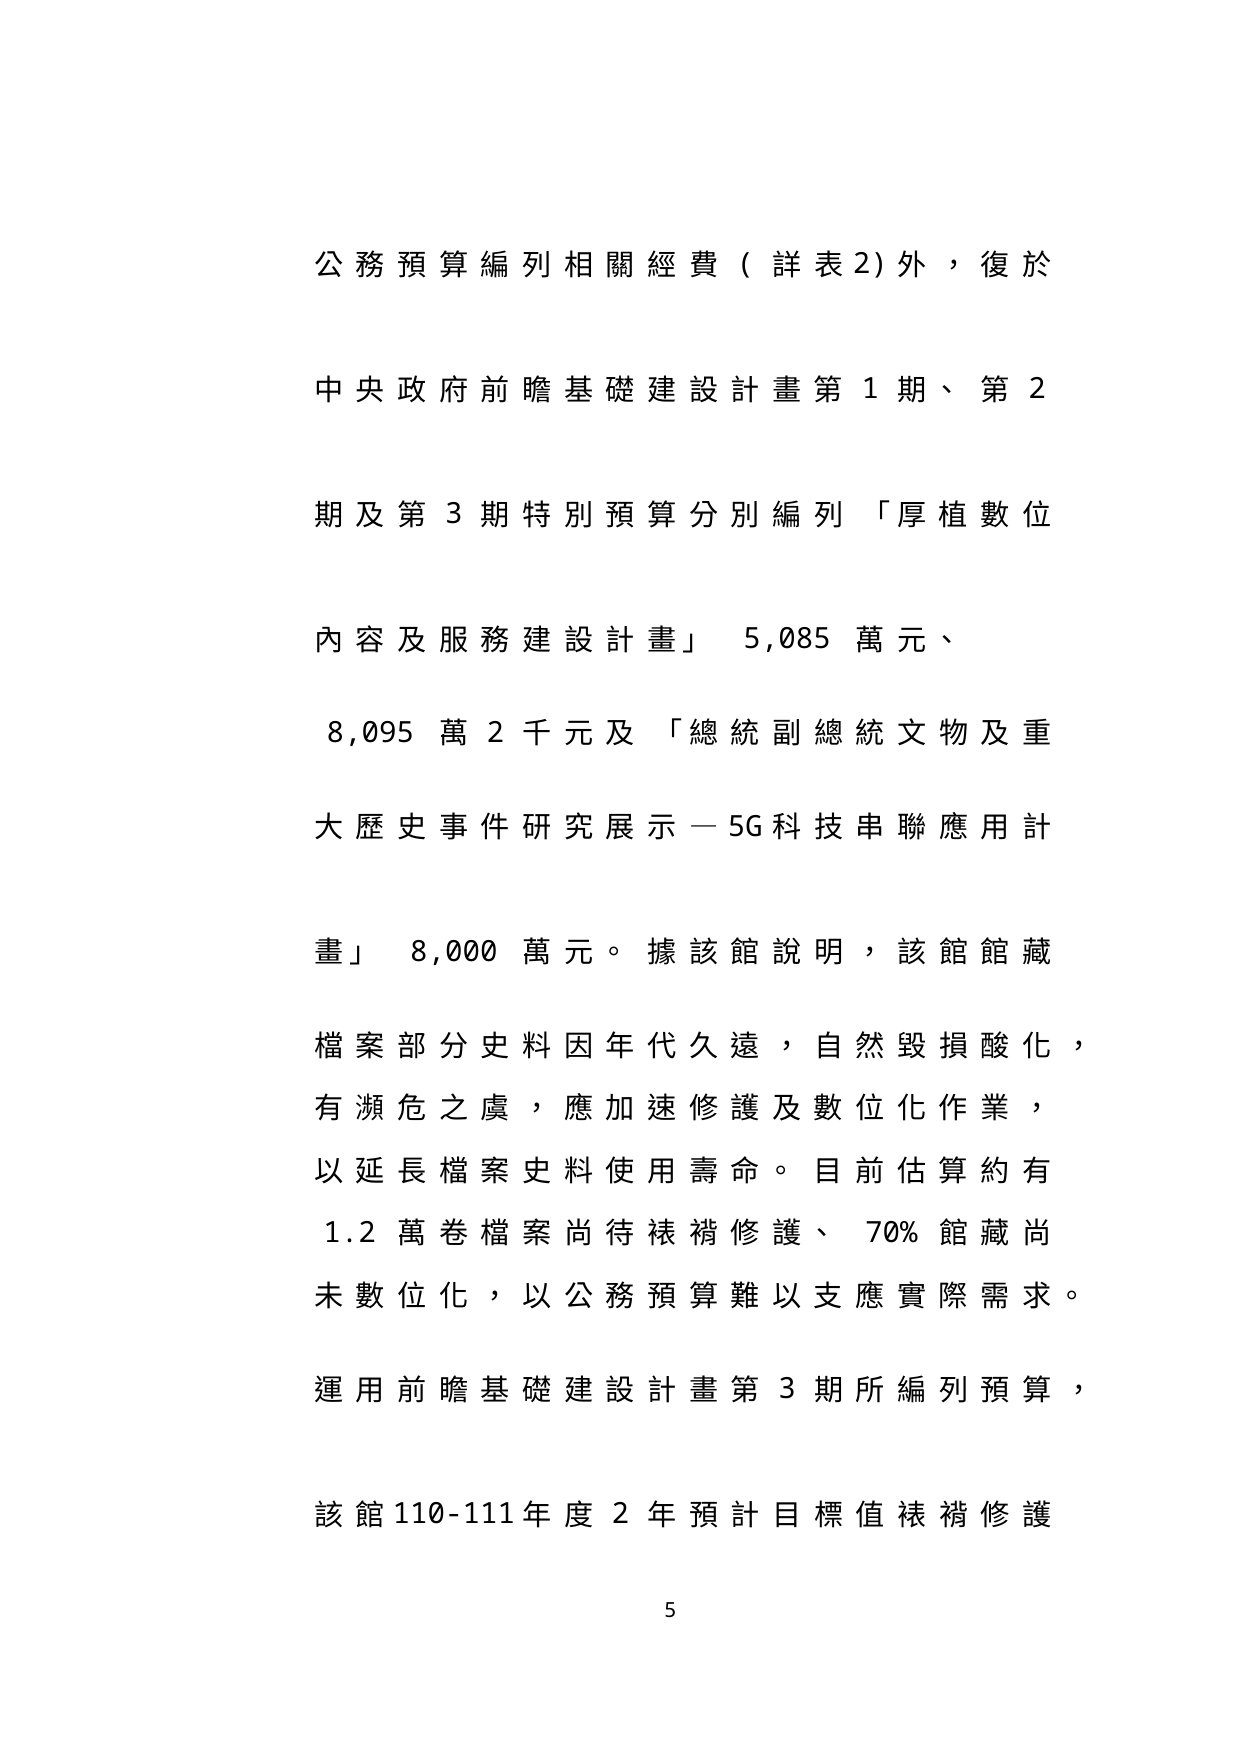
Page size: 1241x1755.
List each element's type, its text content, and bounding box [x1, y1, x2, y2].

text 該館為加速推動數位化服務，近年除於公務預算編列相關經費(詳表2)外，復於中央政府前瞻基礎建設計畫第1期、第2期及第3期特別預算分別編列「厚植數位內容及服務建設計畫」5,085萬元、8,095萬2千元及「總統副總統文物及重大歷史事件研究展示—5G科技串聯應用計畫」8,000萬元。據該館說明，該館館藏檔案部分史料因年代久遠，自然毀損酸化，有瀕危之虞，應加速修護及數位化作業，以延長檔案史料使用壽命。目前估算約有1.2萬卷檔案尚待裱褙修護、70%館藏尚未數位化，以公務預算難以支應實際需求。運用前瞻基礎建設計畫第3期所編列預算，該館110-111年度2年預計目標值裱褙修護約10萬頁、數位化約110萬頁，如與109年公務預算編列額度相較，裱褙數量約增加1倍、數位化頁數則約增加10倍，除可加速搶救瀕危檔案，亦可提供5G展示、推廣應用所需之數位內容素材，並促進數位檔案開放上網，便利各界使用，落實政府資訊公開政策，該館允宜加強控管執行進度，俾發揮計畫預期效益。 [271, 189, 1058, 1564]
